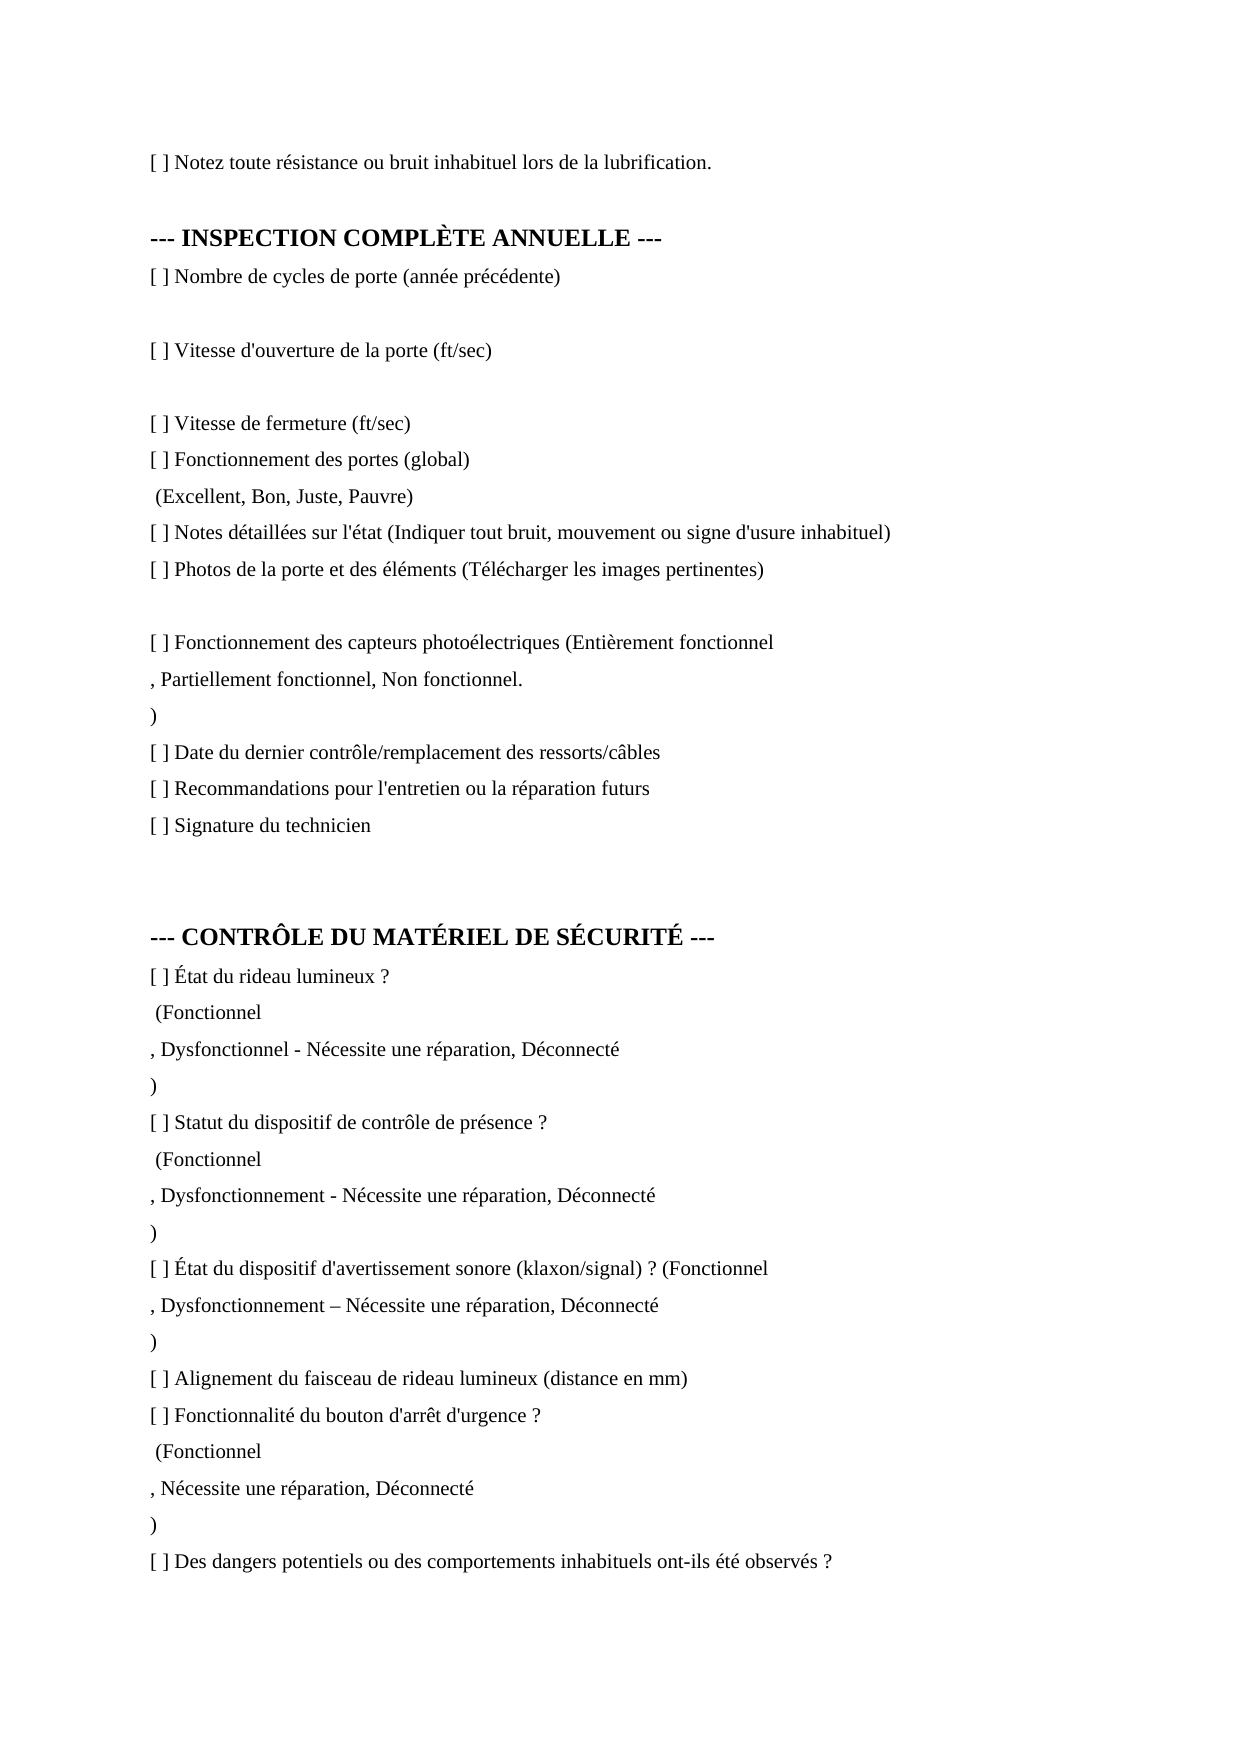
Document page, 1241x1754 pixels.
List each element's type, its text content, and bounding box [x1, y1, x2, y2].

text [ ] Alignement du faisceau de rideau lumineux (distance en mm) [150, 1366, 1090, 1390]
text [ ] Des dangers potentiels ou des comportements inhabituels ont-ils été observés ? [150, 1549, 1090, 1573]
text [ ] Vitesse de fermeture (ft/sec) [150, 411, 1090, 435]
text [ ] Recommandations pour l'entretien ou la réparation futurs [150, 776, 1090, 800]
text [ ] Nombre de cycles de porte (année précédente) [150, 264, 1090, 288]
text [ ] Fonctionnement des portes (global) [150, 447, 1090, 471]
text , Dysfonctionnement – Nécessite une réparation, Déconnecté [150, 1293, 1090, 1317]
text ) [150, 1329, 1090, 1353]
text [ ] Vitesse d'ouverture de la porte (ft/sec) [150, 337, 1090, 362]
text (Fonctionnel [150, 1000, 1090, 1024]
text [ ] Notez toute résistance ou bruit inhabituel lors de la lubrification. [150, 150, 1090, 174]
text (Excellent, Bon, Juste, Pauvre) [150, 484, 1090, 508]
text ) [150, 703, 1090, 727]
text [ ] Fonctionnalité du bouton d'arrêt d'urgence ? [150, 1402, 1090, 1427]
text ) [150, 1073, 1090, 1097]
text [ ] Photos de la porte et des éléments (Télécharger les images pertinentes) [150, 557, 1090, 581]
text --- CONTRÔLE DU MATÉRIEL DE SÉCURITÉ --- [150, 922, 1090, 951]
text [ ] État du dispositif d'avertissement sonore (klaxon/signal) ? (Fonctionnel [150, 1256, 1090, 1280]
text , Partiellement fonctionnel, Non fonctionnel. [150, 667, 1090, 691]
text [ ] Signature du technicien [150, 813, 1090, 837]
text [ ] Statut du dispositif de contrôle de présence ? [150, 1110, 1090, 1134]
text ) [150, 1220, 1090, 1244]
text --- INSPECTION COMPLÈTE ANNUELLE --- [150, 223, 1090, 252]
text [ ] Fonctionnement des capteurs photoélectriques (Entièrement fonctionnel [150, 630, 1090, 654]
text [ ] État du rideau lumineux ? [150, 964, 1090, 988]
text [ ] Date du dernier contrôle/remplacement des ressorts/câbles [150, 740, 1090, 764]
text [ ] Notes détaillées sur l'état (Indiquer tout bruit, mouvement ou signe d'usure inhabituel) [150, 520, 1090, 544]
text (Fonctionnel [150, 1147, 1090, 1171]
text , Dysfonctionnel - Nécessite une réparation, Déconnecté [150, 1037, 1090, 1061]
text , Dysfonctionnement - Nécessite une réparation, Déconnecté [150, 1183, 1090, 1207]
text , Nécessite une réparation, Déconnecté [150, 1476, 1090, 1500]
text ) [150, 1512, 1090, 1536]
text (Fonctionnel [150, 1439, 1090, 1463]
